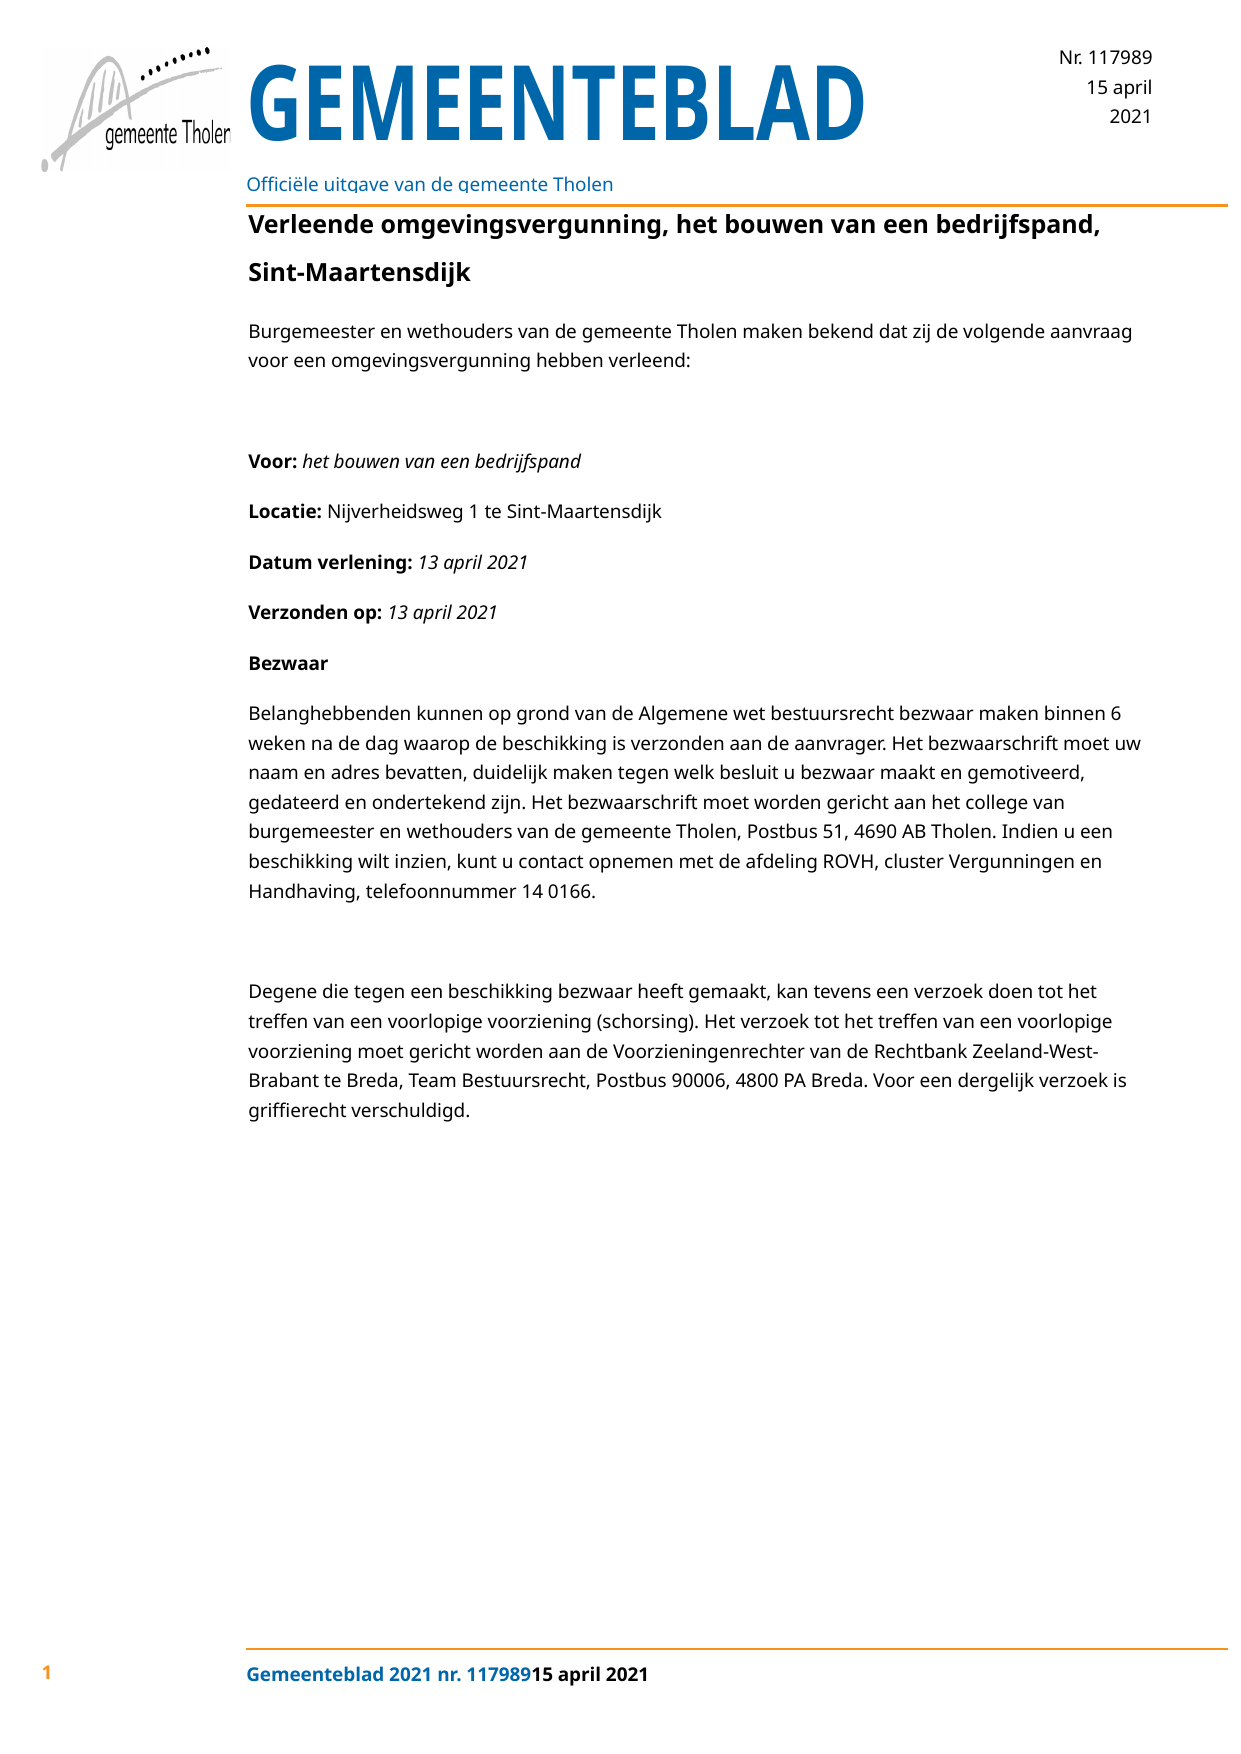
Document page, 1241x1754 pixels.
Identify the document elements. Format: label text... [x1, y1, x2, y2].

text Degene die tegen een beschikking bezwaar heeft gemaakt, kan tevens een verzoek doen tot het treffen van een voorlopige voorziening (schorsing). Het verzoek tot het treffen van een voorlopige voorziening moet gericht worden aan de Voorzieningenrechter van de Rechtbank Zeeland-West-Brabant te Breda, Team Bestuursrecht, Postbus 90006, 4800 PA Breda. Voor een dergelijk verzoek is griffierecht verschuldigd. [248, 979, 1152, 1123]
text Bezwaar [248, 650, 1152, 676]
picture [41, 47, 231, 172]
text Datum verlening: 13 april 2021 [248, 549, 1152, 575]
text Verzonden op: 13 april 2021 [248, 599, 1152, 625]
text Belanghebbenden kunnen op grond van de Algemene wet bestuursrecht bezwaar maken binnen 6 weken na de dag waarop de beschikking is verzonden aan de aanvrager. Het bezwaarschrift moet uw naam en adres bevatten, duidelijk maken tegen welk besluit u bezwaar maakt en gemotiveerd, gedateerd en ondertekend zijn. Het bezwaarschrift moet worden gericht aan het college van burgemeester en wethouders van de gemeente Tholen, Postbus 51, 4690 AB Tholen. Indien u een beschikking wilt inzien, kunt u contact opnemen met de afdeling ROVH, cluster Vergunningen en Handhaving, telefoonnummer 14 0166. [248, 700, 1152, 904]
text Verleende omgevingsvergunning, het bouwen van een bedrijfspand, Sint-Maartensdijk [248, 207, 1152, 288]
text Voor: het bouwen van een bedrijfspand [248, 448, 1152, 474]
text Burgemeester en wethouders van de gemeente Tholen maken bekend dat zij de volgende aanvraag voor een omgevingsvergunning hebben verleend: [248, 318, 1152, 373]
text Locatie: Nijverheidsweg 1 te Sint-Maartensdijk [248, 499, 1152, 524]
